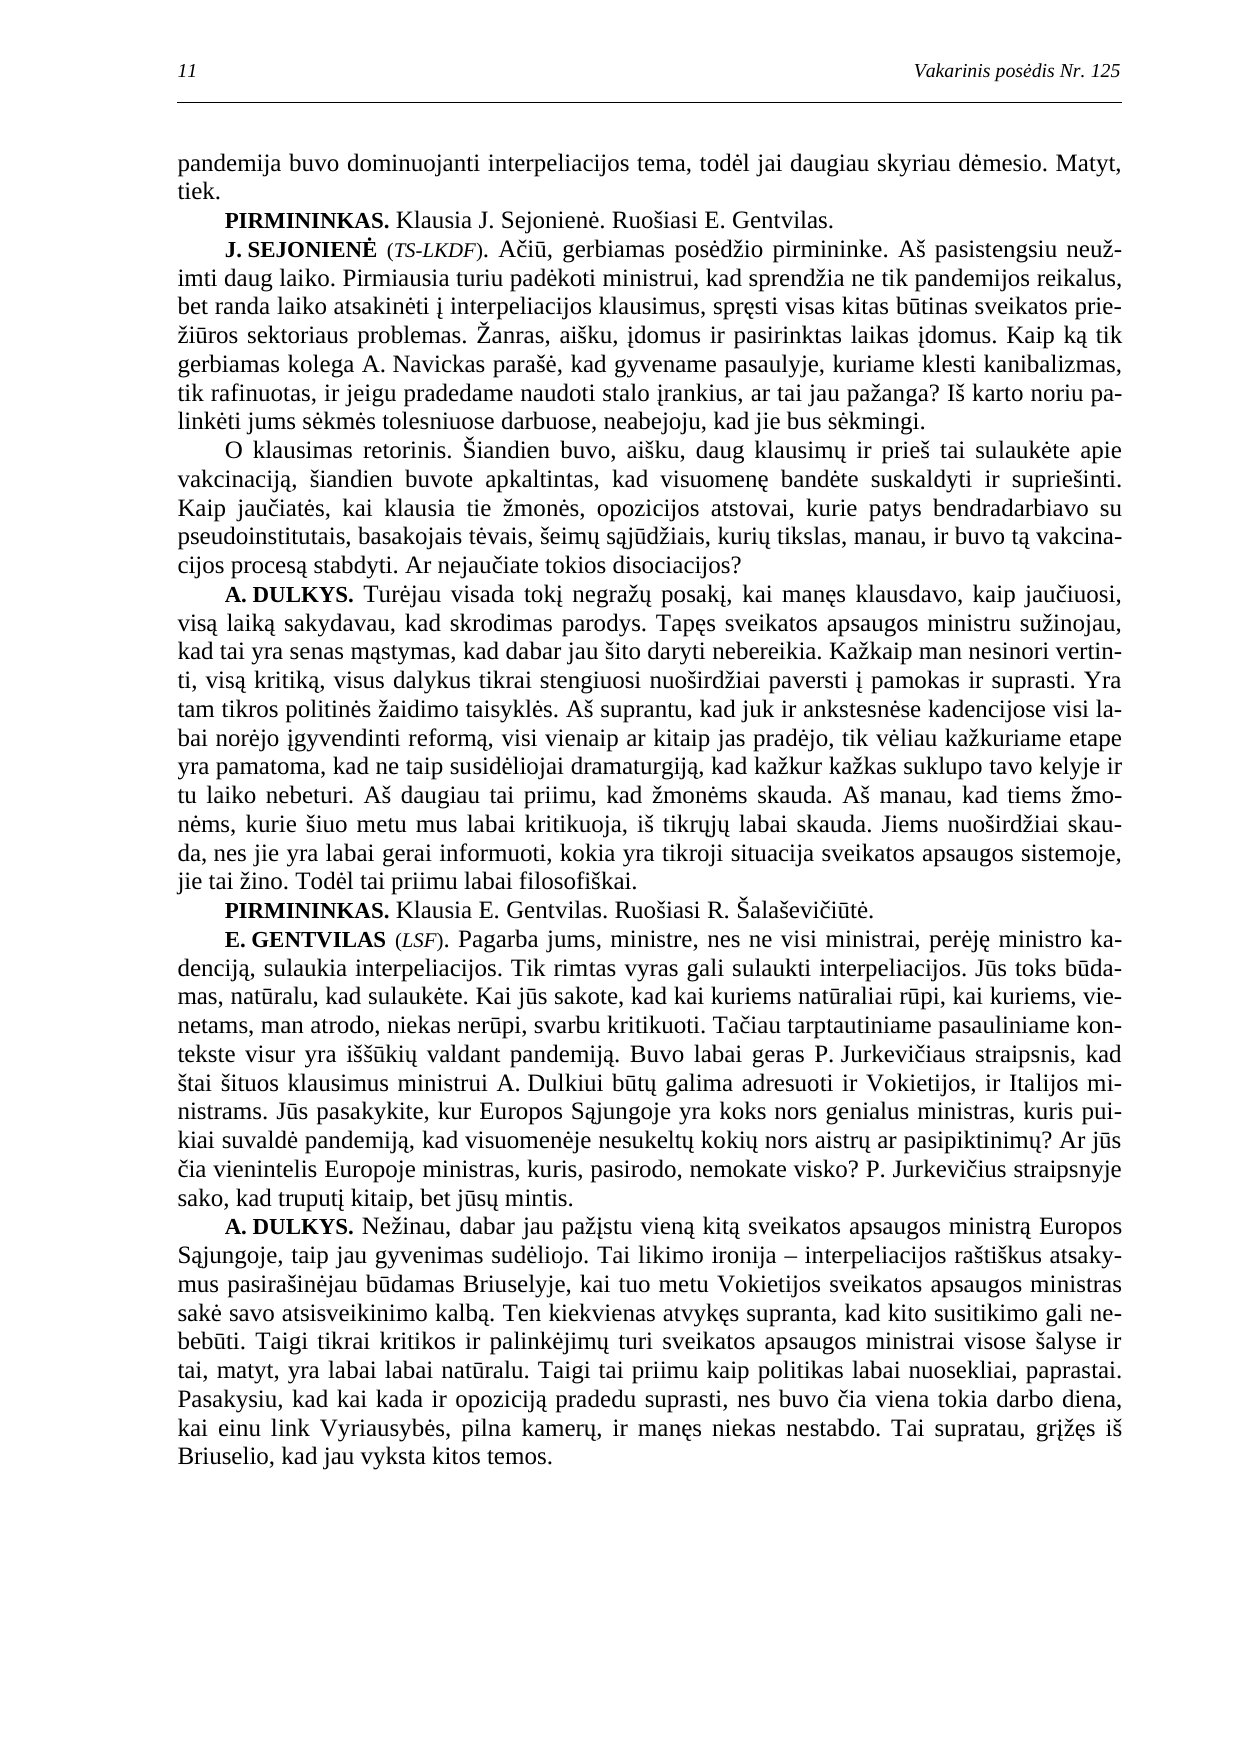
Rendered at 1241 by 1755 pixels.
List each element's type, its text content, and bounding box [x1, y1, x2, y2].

text PIRMININKAS. Klau­sia J. Se­jo­nie­nė. Ruo­šia­si E. Gent­vi­las. [177, 205, 1122, 234]
text A. DULKYS. Ne­ži­nau, da­bar jau pa­žįs­tu vie­ną ki­tą svei­ka­tos ap­sau­gos mi­nist­rą Eu­ro­pos Są­jun­go­je, taip jau gy­ve­ni­mas su­dė­lio­jo. Tai li­ki­mo iro­ni­ja – in­ter­pe­lia­ci­jos raš­tiš­kus at­sa­ky­mus pa­si­ra­ši­nė­jau bū­da­mas Briu­se­ly­je, kai tuo me­tu Vo­kie­ti­jos svei­ka­tos ap­sau­gos mi­nist­ras sa­kė sa­vo at­si­svei­ki­ni­mo kal­bą. Ten kiek­vie­nas at­vy­kęs su­pran­ta, kad ki­to su­si­ti­ki­mo ga­li ne­be­bū­ti. Tai­gi tik­rai kri­ti­kos ir pa­lin­kė­ji­mų tu­ri svei­ka­tos ap­sau­gos mi­nist­rai vi­so­se ša­ly­se ir tai, ma­tyt, yra la­bai la­bai na­tū­ra­lu. Tai­gi tai pri­imu kaip po­li­ti­kas la­bai nuo­sek­liai, pa­pras­tai. Pa­sa­ky­siu, kad kai ka­da ir opo­zi­ci­ją pra­de­du su­pras­ti, nes bu­vo čia vie­na to­kia dar­bo die­na, kai ei­nu link Vy­riau­sy­bės, pil­na ka­me­rų, ir ma­nęs nie­kas ne­stab­do. Tai su­pra­tau, grį­žęs iš Briu­se­lio, kad jau vyks­ta ki­tos te­mos. [177, 1211, 1122, 1470]
text O klau­si­mas re­to­ri­nis. Šian­dien bu­vo, aiš­ku, daug klau­si­mų ir prieš tai su­lau­kė­te apie vak­ci­na­ci­ją, šian­dien bu­vo­te ap­kal­tin­tas, kad vi­suo­me­nę ban­dė­te su­skal­dy­ti ir su­prie­šin­ti. Kaip jau­čia­tės, kai klau­sia tie žmo­nės, opo­zi­ci­jos at­sto­vai, ku­rie pa­tys ben­dra­dar­bia­vo su pseu­doins­ti­tu­tais, ba­sa­ko­jais tė­vais, šei­mų są­jū­džiais, ku­rių tiks­las, ma­nau, ir bu­vo tą vak­ci­na­ci­jos pro­ce­są stab­dy­ti. Ar ne­jau­čia­te to­kios di­so­cia­ci­jos? [177, 435, 1122, 579]
text A. DULKYS. Tu­rė­jau vi­sa­da to­kį ne­gra­žų po­sa­kį, kai ma­nęs klaus­da­vo, kaip jau­čiuo­si, vi­są lai­ką sa­ky­da­vau, kad skro­di­mas pa­ro­dys. Ta­pęs svei­ka­tos ap­sau­gos mi­nist­ru su­ži­no­jau, kad tai yra se­nas mąs­ty­mas, kad da­bar jau ši­to da­ry­ti ne­be­rei­kia. Kaž­kaip man ne­si­no­ri ver­tin­ti, vi­są kri­ti­ką, vi­sus da­ly­kus tik­rai sten­giuo­si nuo­šir­džiai pa­vers­ti į pa­mo­kas ir su­pras­ti. Yra tam tik­ros po­li­ti­nės žai­di­mo tai­syk­lės. Aš su­pran­tu, kad juk ir anks­tes­nė­se ka­den­ci­jo­se vi­si la­bai no­rė­jo įgy­ven­din­ti re­for­mą, vi­si vie­naip ar ki­taip jas pra­dė­jo, tik vė­liau kaž­ku­ria­me eta­pe yra pa­ma­to­ma, kad ne taip su­si­dė­lio­jai dra­ma­tur­gi­ją, kad kaž­kur kaž­kas su­klu­po ta­vo ke­ly­je ir tu lai­ko ne­be­tu­ri. Aš dau­giau tai pri­imu, kad žmo­nėms skau­da. Aš ma­nau, kad tiems žmo­nėms, ku­rie šiuo me­tu mus la­bai kri­ti­kuo­ja, iš tik­rų­jų la­bai skau­da. Jiems nuo­šir­džiai skau­da, nes jie yra la­bai ge­rai in­for­muo­ti, ko­kia yra tik­ro­ji si­tu­a­ci­ja svei­ka­tos ap­sau­gos sis­te­mo­je, jie tai ži­no. To­dėl tai pri­imu la­bai fi­lo­so­fiš­kai. [177, 579, 1122, 895]
text J. SEJONIENĖ (TS-LKDF). Ačiū, ger­bia­mas po­sė­džio pir­mi­nin­ke. Aš pa­si­steng­siu ne­už­im­ti daug lai­ko. Pir­miau­sia tu­riu pa­dė­ko­ti mi­nist­rui, kad spren­džia­ ne tik pan­de­mi­jos rei­ka­lus, bet ran­da­ lai­ko at­sa­ki­nė­ti į in­ter­pe­lia­ci­jos klau­si­mus, spręs­ti vi­sas ki­tas bū­ti­nas svei­ka­tos prie­žiū­ros sek­to­riaus pro­ble­mas. Žan­ras, aiš­ku, įdo­mus ir pa­si­rink­tas lai­kas įdo­mus. Kaip ką tik ger­bia­mas ko­le­ga A. Na­vic­kas pa­ra­šė, kad gy­ve­na­me pa­sau­ly­je, ku­ria­me kles­ti ka­ni­ba­liz­mas, tik ra­fi­nuo­tas, ir jei­gu pra­de­da­me nau­do­ti sta­lo įran­kius, ar tai jau pa­žan­ga? Iš kar­to no­riu pa­lin­kė­ti jums sėk­mės to­les­niuo­se dar­buo­se, ne­abe­jo­ju, kad jie bus sėk­min­gi. [177, 234, 1122, 435]
text E. GENTVILAS (LSF). Pa­gar­ba jums, mi­nist­re, nes ne vi­si mi­nist­rai, per­ėję mi­nist­ro ka­den­ci­ją, su­lau­kia in­ter­pe­lia­ci­jos. Tik rim­tas vy­ras ga­li su­lauk­ti in­ter­pe­lia­ci­jos. Jūs toks bū­da­mas, na­tū­ra­lu, kad su­lau­kė­te. Kai jūs sa­ko­te, kad kai ku­riems na­tū­ra­liai rū­pi, kai ku­riems, vie­ne­tams, man at­ro­do, nie­kas ne­rū­pi, svar­bu kri­ti­kuo­ti. Ta­čiau tarp­tau­ti­nia­me pa­sau­li­nia­me kon­teks­te vi­sur yra iš­šū­kių val­dant pan­de­mi­ją. Bu­vo la­bai ge­ras P. Jur­ke­vi­čiaus straips­nis, kad štai ši­tuos klau­si­mus mi­nist­rui A. Dul­kiui bū­tų ga­li­ma ad­re­suo­ti ir Vo­kie­ti­jos, ir Ita­li­jos mi­nist­rams. Jūs pa­sa­ky­ki­te, kur Eu­ro­pos Są­jun­go­je yra koks nors ge­nia­lus mi­nist­ras, ku­ris pui­kiai su­val­dė pan­de­mi­ją, kad vi­suo­me­nė­je ne­su­kel­tų ko­kių nors aist­rų ar pa­si­pik­ti­ni­mų? Ar jūs čia vie­nin­te­lis Eu­ro­po­je mi­nist­ras, ku­ris, pa­si­ro­do, ne­mo­ka­te vis­ko? P. Jur­ke­vi­čius straips­ny­je sa­ko, kad tru­pu­tį ki­taip, bet jū­sų min­tis. [177, 924, 1122, 1211]
text PIRMININKAS. Klau­sia E. Gent­vi­las. Ruo­šia­si R. Ša­la­še­vi­čiū­tė. [177, 895, 1122, 924]
text pan­de­mi­ja bu­vo do­mi­nuo­jan­ti in­ter­pe­lia­ci­jos te­ma, to­dėl jai dau­giau sky­riau dė­me­sio. Ma­tyt, tiek. [177, 148, 1122, 205]
